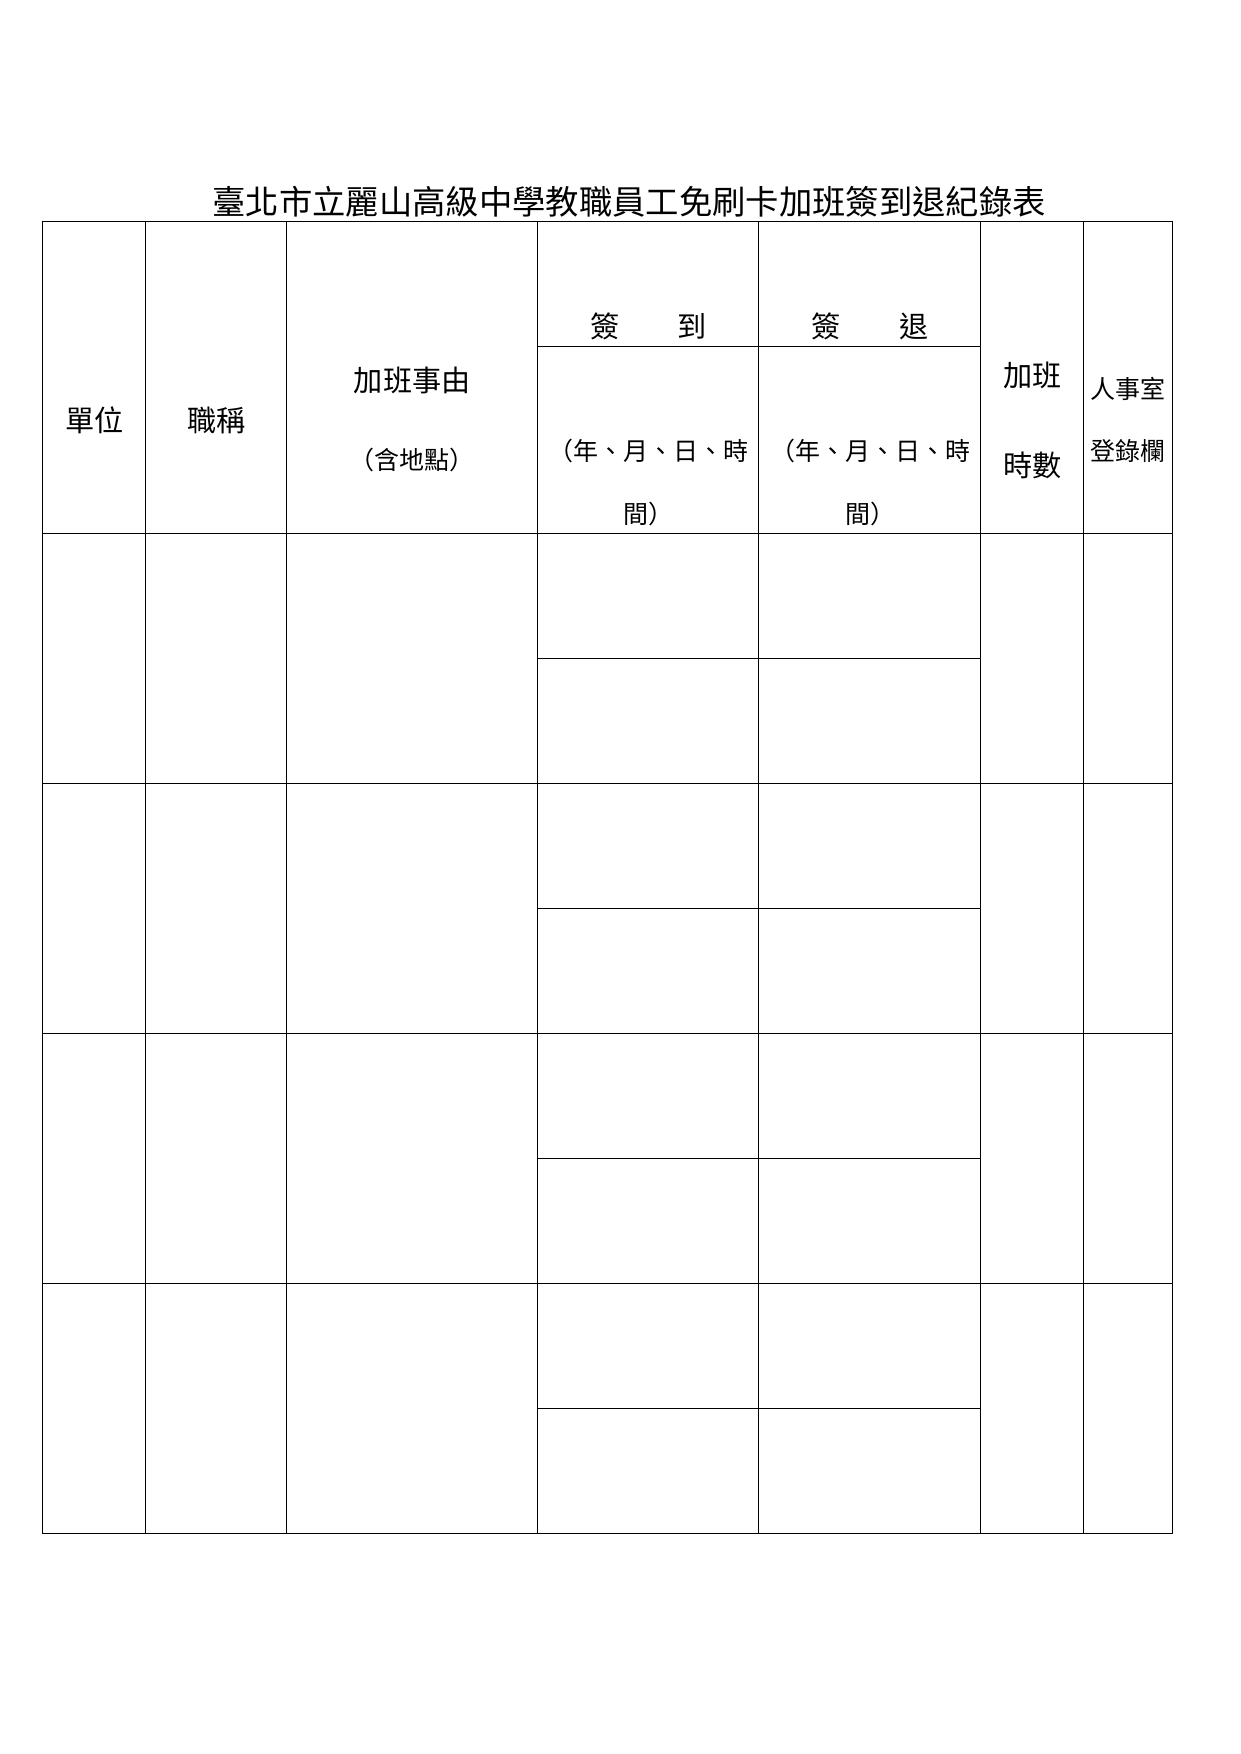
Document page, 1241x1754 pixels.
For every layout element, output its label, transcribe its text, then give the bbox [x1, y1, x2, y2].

table_cell [287, 1034, 537, 1283]
table_cell [538, 534, 758, 658]
table_header 單位 [43, 222, 145, 533]
table_cell [43, 1034, 145, 1283]
table_cell [1084, 1034, 1172, 1283]
table_cell [759, 1284, 980, 1408]
table_cell [981, 1284, 1083, 1533]
table_cell [981, 534, 1083, 783]
table_cell （年、月、日、時間） [759, 347, 980, 533]
table_cell [538, 1034, 758, 1158]
table_header 加班 時數 [981, 222, 1083, 533]
table_header 職稱 [146, 222, 286, 533]
table_cell [287, 784, 537, 1033]
table_cell [1084, 534, 1172, 783]
table_cell [759, 784, 980, 908]
table_cell [1084, 784, 1172, 1033]
table_cell [146, 784, 286, 1033]
table_header 簽 到 [538, 222, 758, 346]
table_cell [759, 909, 980, 1033]
table_cell [538, 1159, 758, 1283]
table_header 簽 退 [759, 222, 980, 346]
table_cell [759, 534, 980, 658]
table_cell [43, 784, 145, 1033]
table_cell [759, 1159, 980, 1283]
table_cell [759, 1034, 980, 1158]
table_cell [981, 1034, 1083, 1283]
table_cell [146, 534, 286, 783]
table_header 加班事由 （含地點） [287, 222, 537, 533]
table_cell （年、月、日、時間） [538, 347, 758, 533]
table_cell [43, 1284, 145, 1533]
table_cell [538, 784, 758, 908]
table_cell [538, 909, 758, 1033]
table_cell [759, 1409, 980, 1533]
table_cell [538, 659, 758, 783]
table_cell [981, 784, 1083, 1033]
text 臺北市立麗山高級中學教職員工免刷卡加班簽到退紀錄表 [106, 158, 1152, 221]
table_cell [287, 1284, 537, 1533]
table_cell [759, 659, 980, 783]
table_cell [146, 1284, 286, 1533]
table_cell [538, 1409, 758, 1533]
table_cell [538, 1284, 758, 1408]
table_header 人事室登錄欄 [1084, 222, 1172, 533]
table_cell [146, 1034, 286, 1283]
table_cell [43, 534, 145, 783]
table_cell [287, 534, 537, 783]
table_cell [1084, 1284, 1172, 1533]
